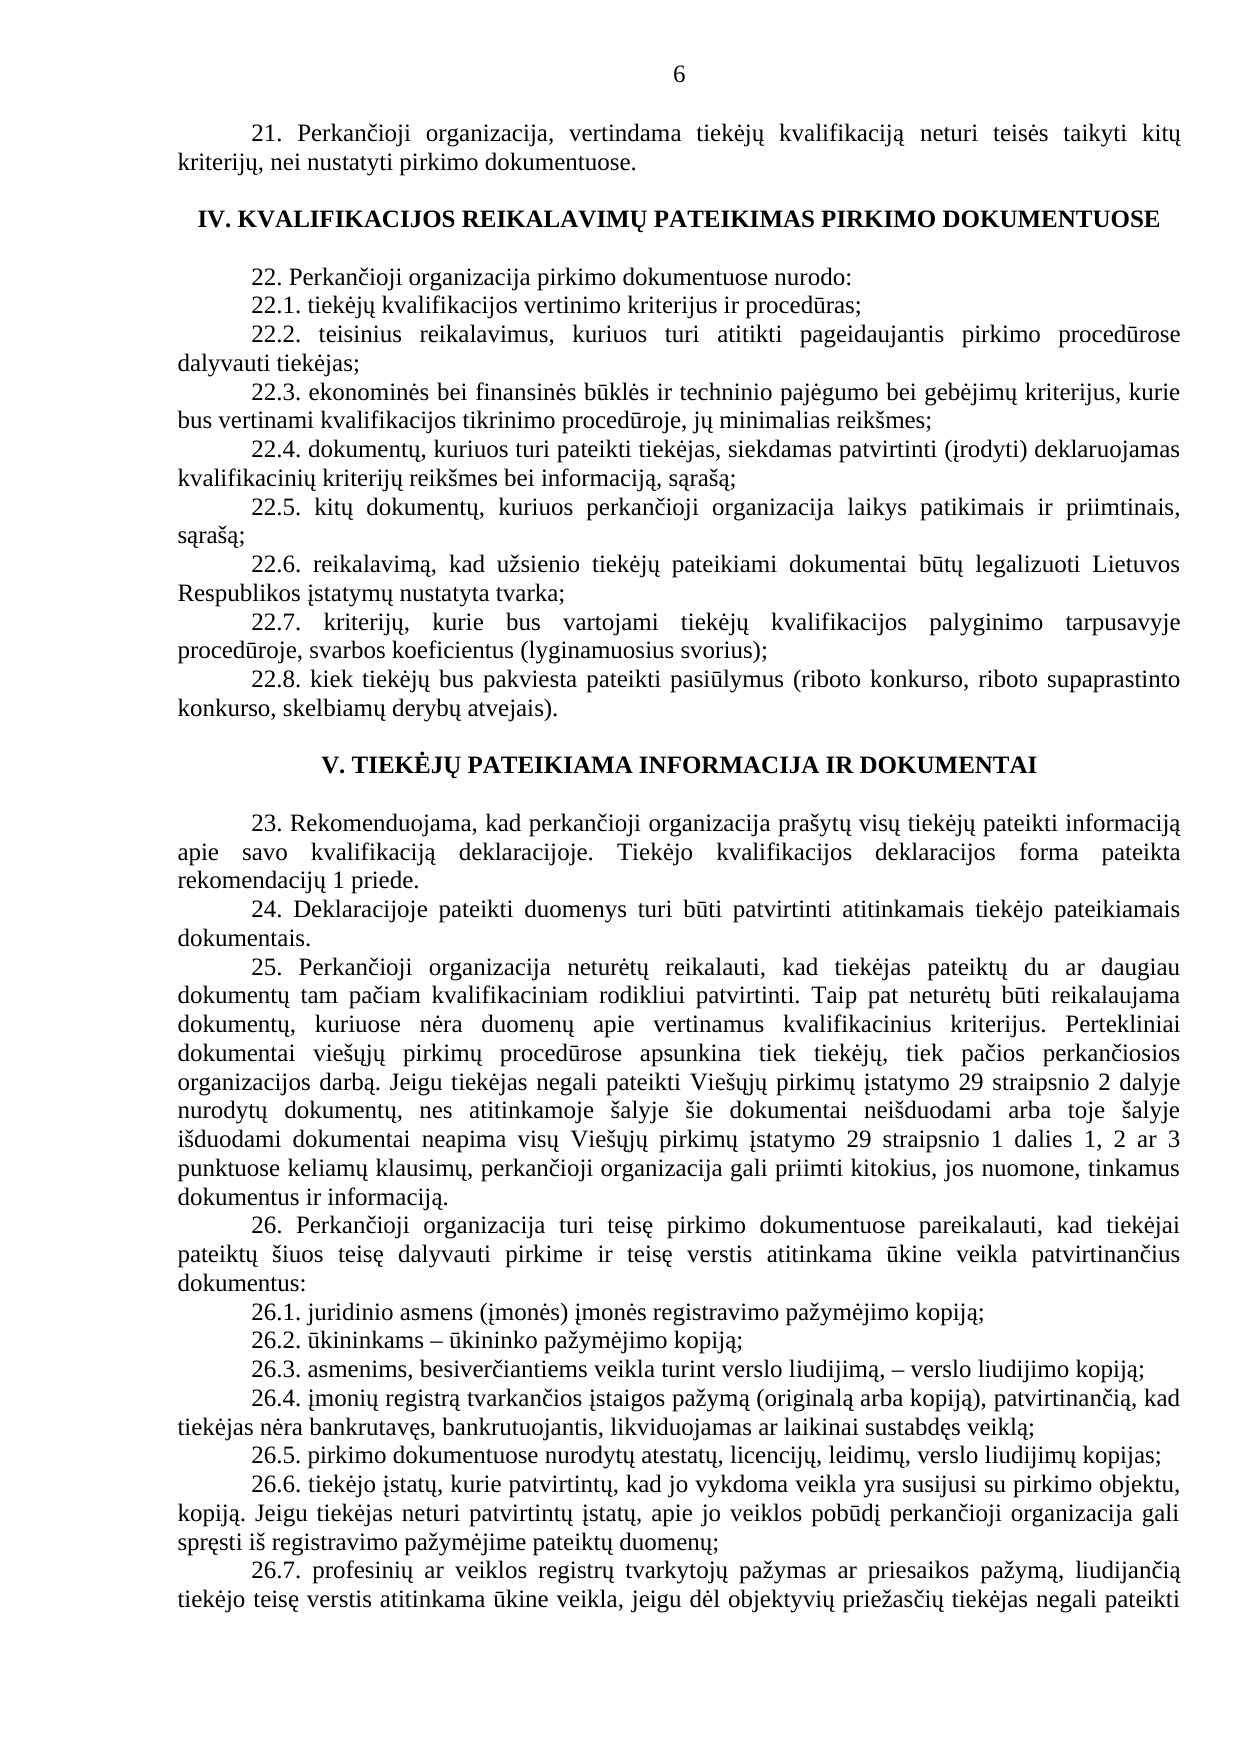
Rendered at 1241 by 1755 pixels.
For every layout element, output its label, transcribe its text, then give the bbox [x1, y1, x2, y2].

text 26.6. tiekėjo įstatų, kurie patvirtintų, kad jo vykdoma veikla yra susijusi su pirkimo objektu, kopiją. Jeigu tiekėjas neturi patvirtintų įstatų, apie jo veiklos pobūdį perkančioji organizacija gali spręsti iš registravimo pažymėjime pateiktų duomenų; [177, 1469, 1181, 1556]
text 22.2. teisinius reikalavimus, kuriuos turi atitikti pageidaujantis pirkimo procedūrose dalyvauti tiekėjas; [177, 319, 1181, 377]
text 22.5. kitų dokumentų, kuriuos perkančioji organizacija laikys patikimais ir priimtinais, sąrašą; [177, 492, 1181, 549]
text 22.4. dokumentų, kuriuos turi pateikti tiekėjas, siekdamas patvirtinti (įrodyti) deklaruojamas kvalifikacinių kriterijų reikšmes bei informaciją, sąrašą; [177, 434, 1181, 492]
text IV. KVALIFIKACIJOS REIKALAVIMŲ PATEIKIMAS PIRKIMO DOKUMENTUOSE [177, 204, 1181, 233]
text 26. Perkančioji organizacija turi teisę pirkimo dokumentuose pareikalauti, kad tiekėjai pateiktų šiuos teisę dalyvauti pirkime ir teisę verstis atitinkama ūkine veikla patvirtinančius dokumentus: [177, 1211, 1181, 1297]
text 22.6. reikalavimą, kad užsienio tiekėjų pateikiami dokumentai būtų legalizuoti Lietuvos Respublikos įstatymų nustatyta tvarka; [177, 549, 1181, 607]
text 22.7. kriterijų, kurie bus vartojami tiekėjų kvalifikacijos palyginimo tarpusavyje procedūroje, svarbos koeficientus (lyginamuosius svorius); [177, 607, 1181, 664]
text 21. Perkančioji organizacija, vertindama tiekėjų kvalifikaciją neturi teisės taikyti kitų kriterijų, nei nustatyti pirkimo dokumentuose. [177, 118, 1181, 176]
text 22.1. tiekėjų kvalifikacijos vertinimo kriterijus ir procedūras; [177, 291, 1181, 319]
text 22.3. ekonominės bei finansinės būklės ir techninio pajėgumo bei gebėjimų kriterijus, kurie bus vertinami kvalifikacijos tikrinimo procedūroje, jų minimalias reikšmes; [177, 377, 1181, 434]
text 22. Perkančioji organizacija pirkimo dokumentuose nurodo: [177, 262, 1181, 291]
text 25. Perkančioji organizacija neturėtų reikalauti, kad tiekėjas pateiktų du ar daugiau dokumentų tam pačiam kvalifikaciniam rodikliui patvirtinti. Taip pat neturėtų būti reikalaujama dokumentų, kuriuose nėra duomenų apie vertinamus kvalifikacinius kriterijus. Pertekliniai dokumentai viešųjų pirkimų procedūrose apsunkina tiek tiekėjų, tiek pačios perkančiosios organizacijos darbą. Jeigu tiekėjas negali pateikti Viešųjų pirkimų įstatymo 29 straipsnio 2 dalyje nurodytų dokumentų, nes atitinkamoje šalyje šie dokumentai neišduodami arba toje šalyje išduodami dokumentai neapima visų Viešųjų pirkimų įstatymo 29 straipsnio 1 dalies 1, 2 ar 3 punktuose keliamų klausimų, perkančioji organizacija gali priimti kitokius, jos nuomone, tinkamus dokumentus ir informaciją. [177, 952, 1181, 1211]
text 26.2. ūkininkams – ūkininko pažymėjimo kopiją; [177, 1326, 1181, 1354]
text 24. Deklaracijoje pateikti duomenys turi būti patvirtinti atitinkamais tiekėjo pateikiamais dokumentais. [177, 894, 1181, 952]
text 26.5. pirkimo dokumentuose nurodytų atestatų, licencijų, leidimų, verslo liudijimų kopijas; [177, 1441, 1181, 1469]
text 26.4. įmonių registrą tvarkančios įstaigos pažymą (originalą arba kopiją), patvirtinančią, kad tiekėjas nėra bankrutavęs, bankrutuojantis, likviduojamas ar laikinai sustabdęs veiklą; [177, 1383, 1181, 1441]
text 26.3. asmenims, besiverčiantiems veikla turint verslo liudijimą, – verslo liudijimo kopiją; [177, 1354, 1181, 1383]
text 22.8. kiek tiekėjų bus pakviesta pateikti pasiūlymus (riboto konkurso, riboto supaprastinto konkurso, skelbiamų derybų atvejais). [177, 664, 1181, 722]
text V. TIEKĖJŲ PATEIKIAMA INFORMACIJA IR DOKUMENTAI [177, 751, 1181, 779]
text 26.1. juridinio asmens (įmonės) įmonės registravimo pažymėjimo kopiją; [177, 1297, 1181, 1326]
text 23. Rekomenduojama, kad perkančioji organizacija prašytų visų tiekėjų pateikti informaciją apie savo kvalifikaciją deklaracijoje. Tiekėjo kvalifikacijos deklaracijos forma pateikta rekomendacijų 1 priede. [177, 808, 1181, 894]
text 26.7. profesinių ar veiklos registrų tvarkytojų pažymas ar priesaikos pažymą, liudijančią tiekėjo teisę verstis atitinkama ūkine veikla, jeigu dėl objektyvių priežasčių tiekėjas negali pateikti [177, 1556, 1181, 1613]
